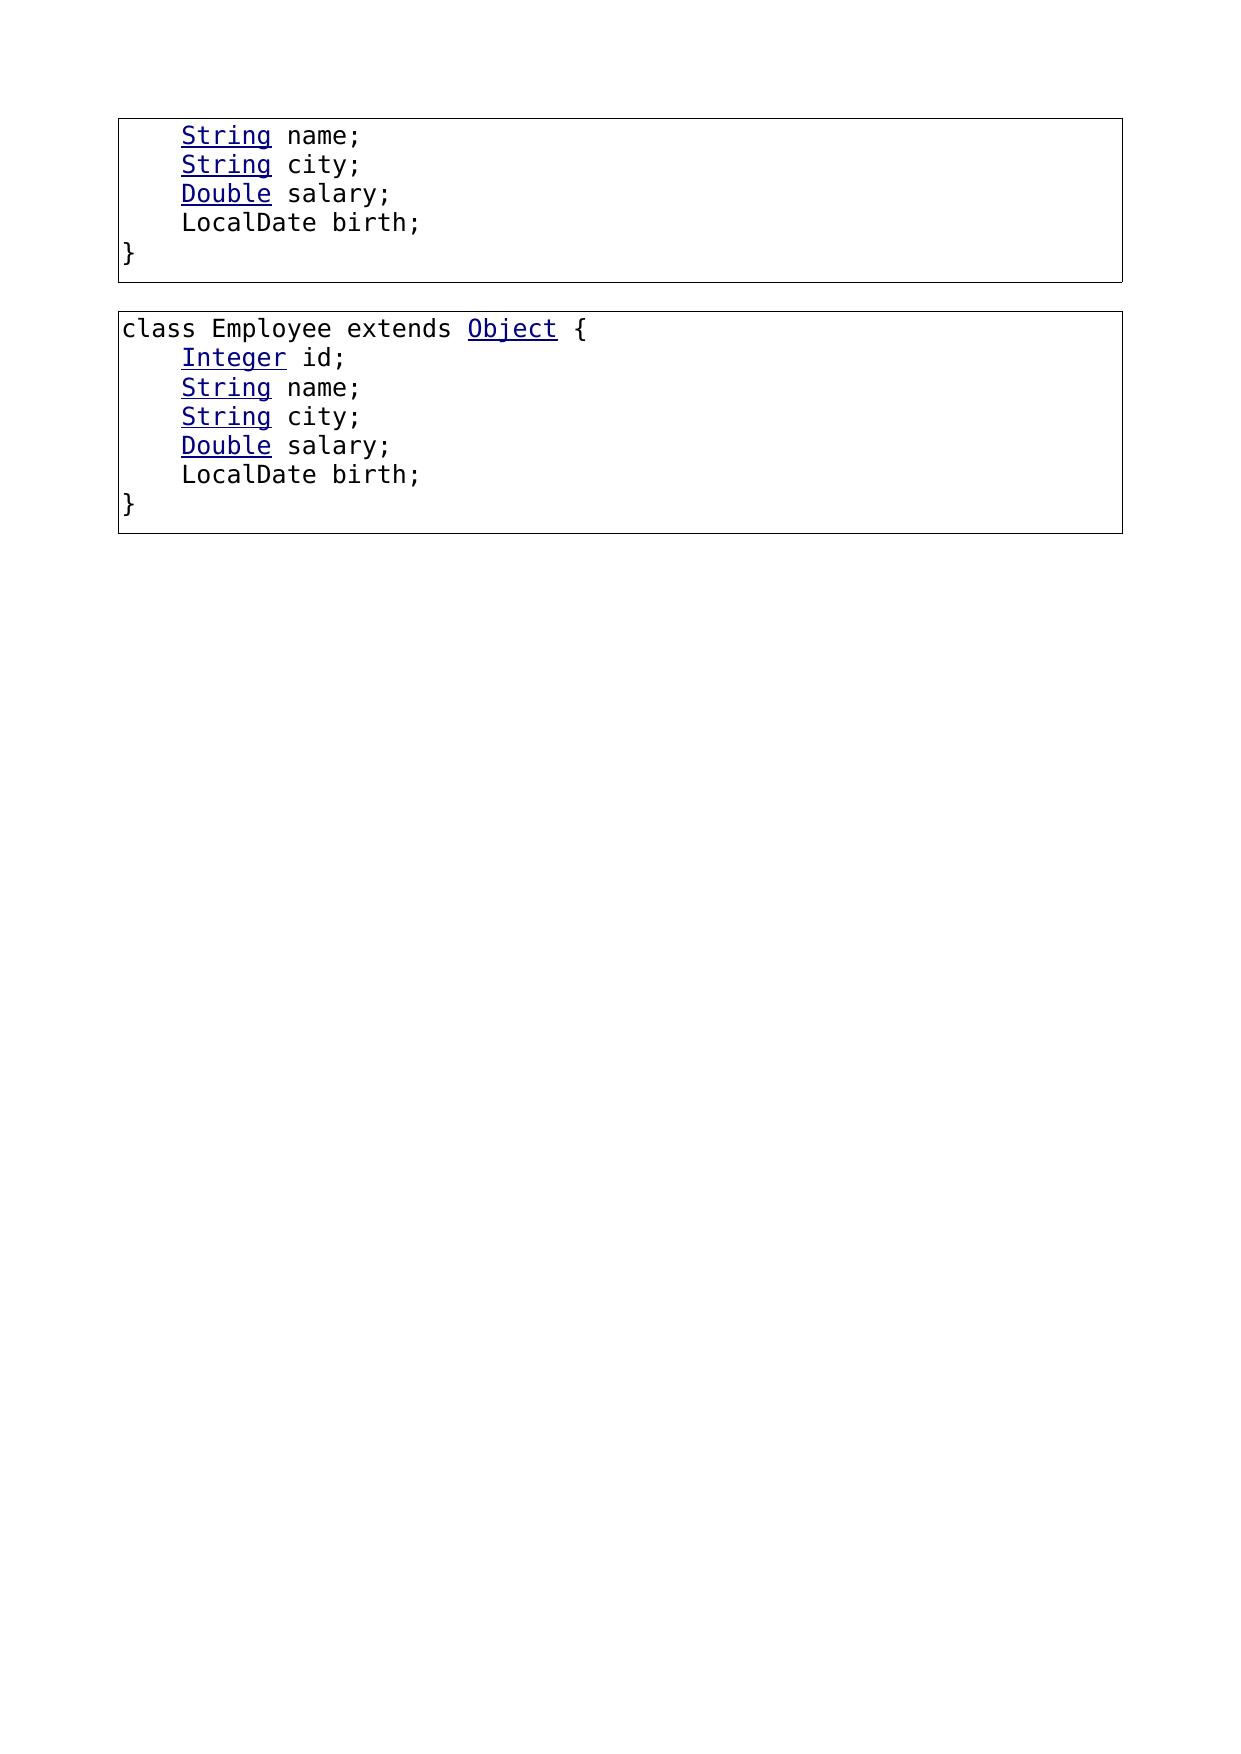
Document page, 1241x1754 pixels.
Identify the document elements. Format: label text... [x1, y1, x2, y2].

table_header String name; String city; Double salary; LocalDate birth; } [119, 119, 1122, 282]
table_header class Employee extends Object { Integer id; String name; String city; Double salary; LocalDate birth; } [119, 312, 1122, 533]
